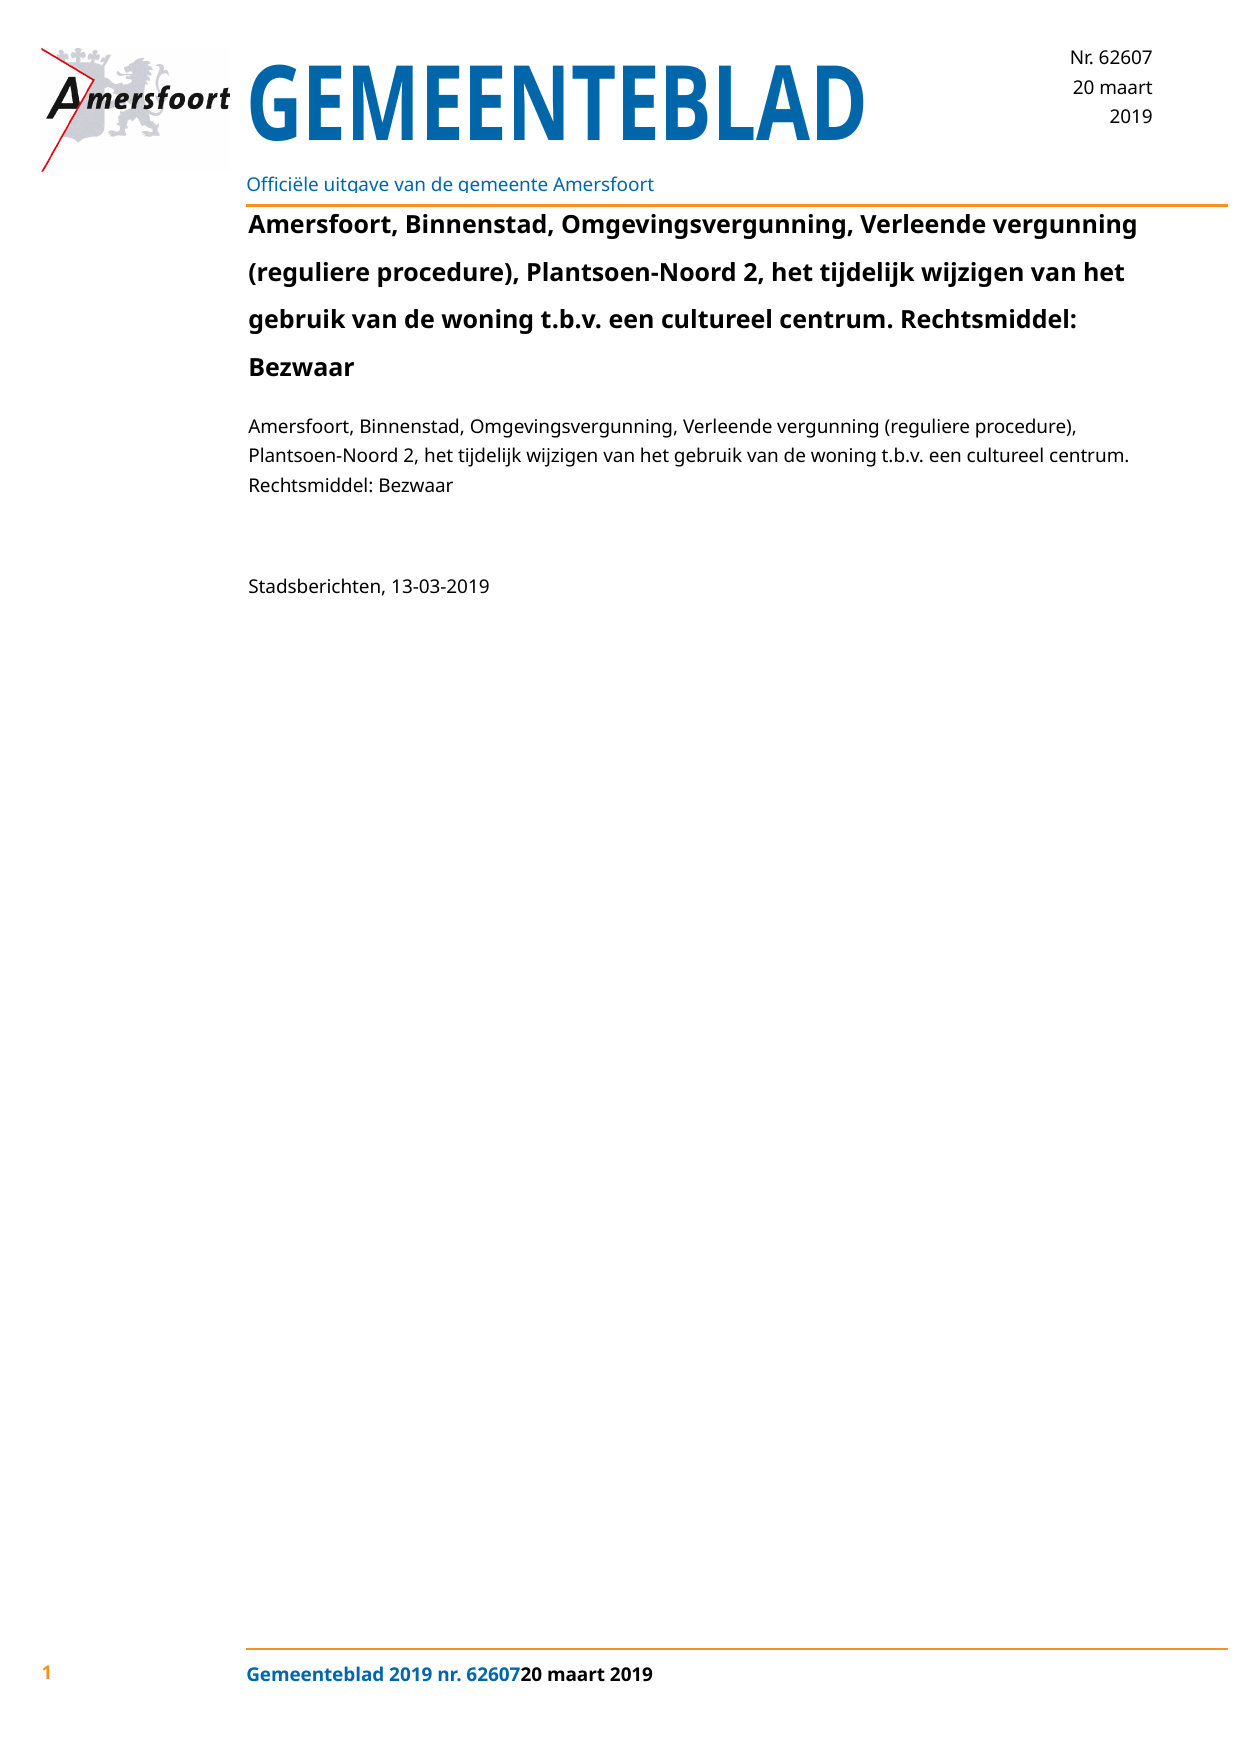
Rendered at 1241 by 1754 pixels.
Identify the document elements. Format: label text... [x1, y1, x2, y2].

picture [41, 47, 231, 172]
text Stadsberichten, 13-03-2019 [248, 573, 1152, 599]
text Amersfoort, Binnenstad, Omgevingsvergunning, Verleende vergunning (reguliere procedure), Plantsoen-Noord 2, het tijdelijk wijzigen van het gebruik van de woning t.b.v. een cultureel centrum. Rechtsmiddel: Bezwaar [248, 207, 1152, 384]
text Amersfoort, Binnenstad, Omgevingsvergunning, Verleende vergunning (reguliere procedure), Plantsoen-Noord 2, het tijdelijk wijzigen van het gebruik van de woning t.b.v. een cultureel centrum. Rechtsmiddel: Bezwaar [248, 413, 1152, 498]
